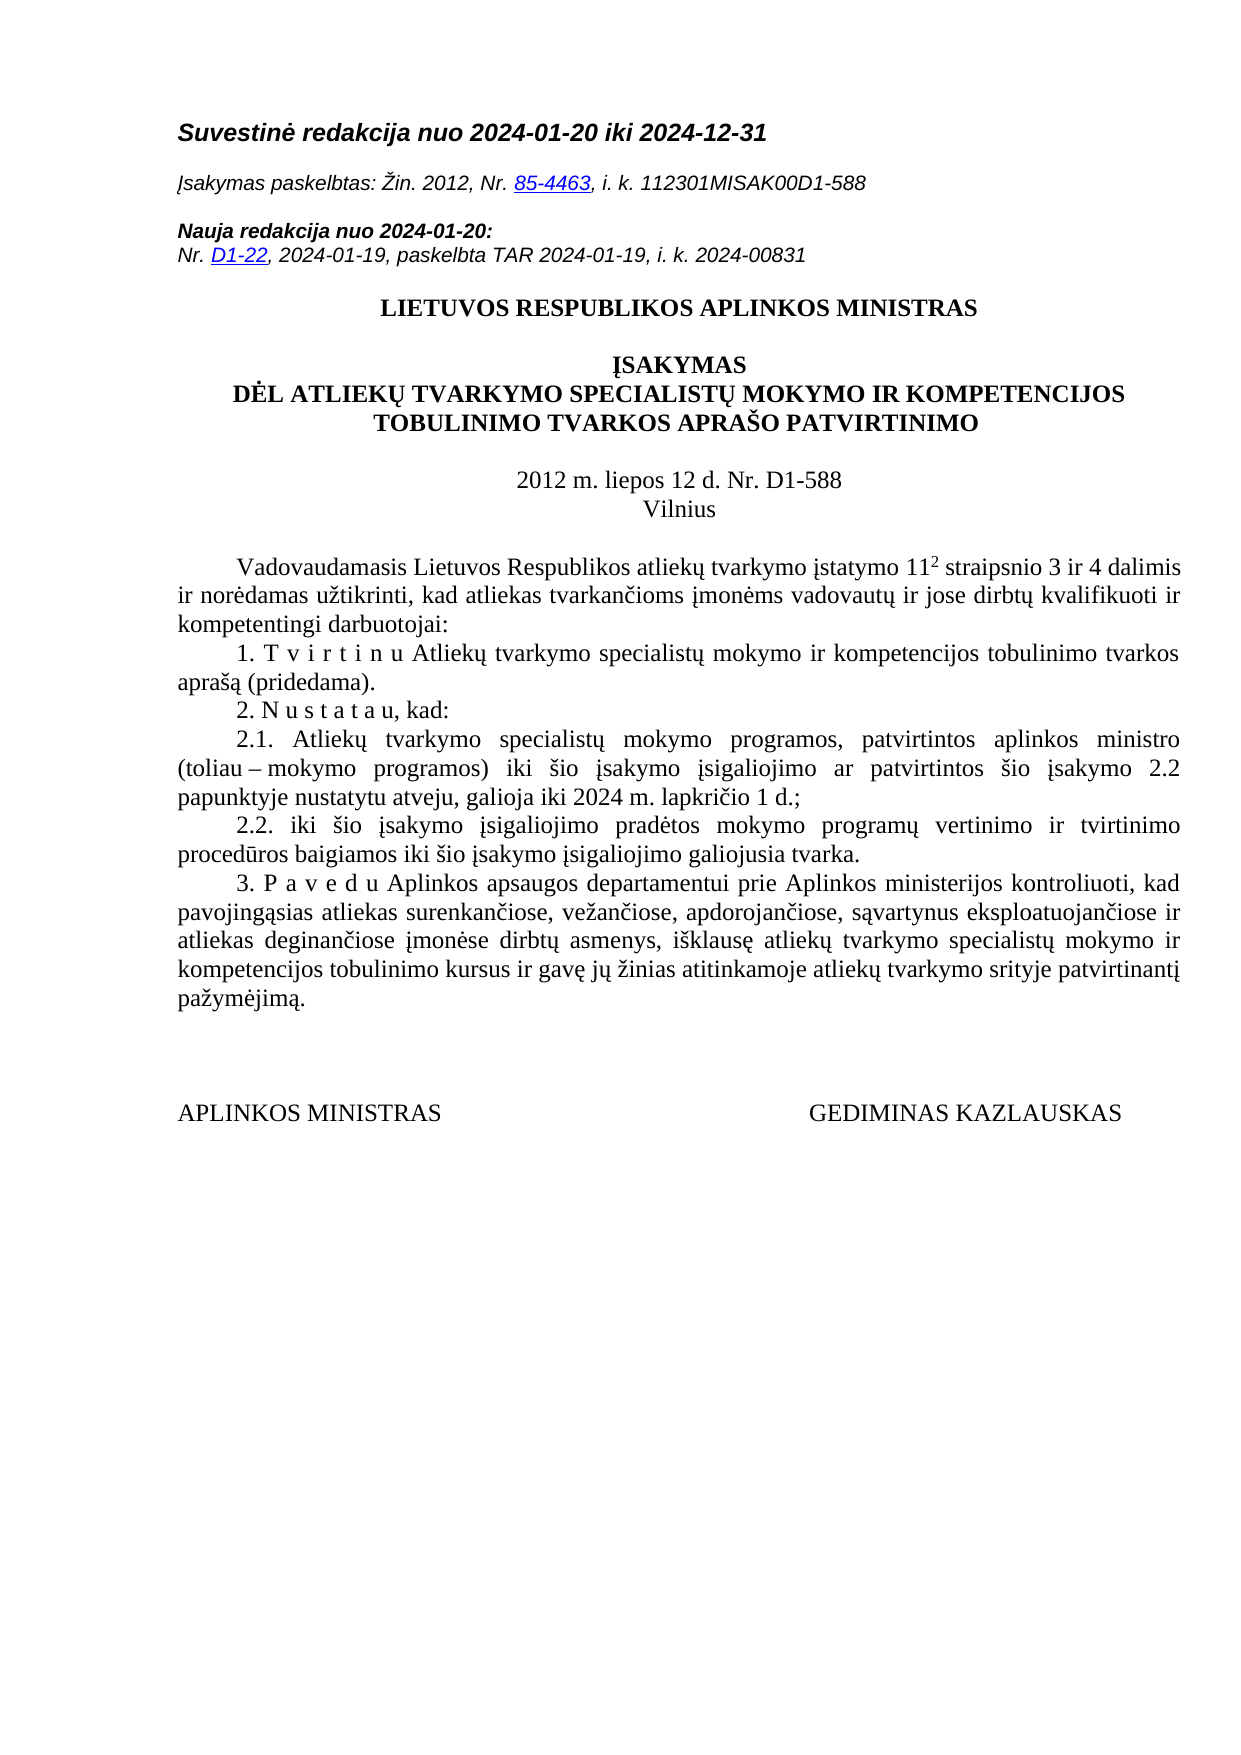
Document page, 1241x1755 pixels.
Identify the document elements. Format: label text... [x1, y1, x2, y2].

text 2.2. iki šio įsakymo įsigaliojimo pradėtos mokymo programų vertinimo ir tvirtinimo procedūros baigiamos iki šio įsakymo įsigaliojimo galiojusia tvarka. [177, 811, 1181, 868]
text ĮSAKYMAS [177, 351, 1181, 379]
text LIETUVOS RESPUBLIKOS APLINKOS MINISTRAS [177, 293, 1181, 322]
text DĖL ATLIEKŲ TVARKYMO SPECIALISTŲ MOKYMO IR KOMPETENCIJOS TOBULINIMO TVARKOS APRAŠO PATVIRTINIMO [177, 379, 1181, 437]
text 2.1. Atliekų tvarkymo specialistų mokymo programos, patvirtintos aplinkos ministro (toliau – mokymo programos) iki šio įsakymo įsigaliojimo ar patvirtintos šio įsakymo 2.2 papunktyje nustatytu atveju, galioja iki 2024 m. lapkričio 1 d.; [177, 724, 1181, 811]
text Vilnius [177, 494, 1181, 523]
text Vadovaudamasis Lietuvos Respublikos atliekų tvarkymo įstatymo 112 straipsnio 3 ir 4 dalimis ir norėdamas užtikrinti, kad atliekas tvarkančioms įmonėms vadovautų ir jose dirbtų kvalifikuoti ir kompetentingi darbuotojai: [177, 552, 1181, 638]
text Nauja redakcija nuo 2024-01-20: [177, 219, 1181, 243]
text 1. T v i r t i n u Atliekų tvarkymo specialistų mokymo ir kompetencijos tobulinimo tvarkos aprašą (pridedama). [177, 638, 1181, 696]
text Nr. D1-22, 2024-01-19, paskelbta TAR 2024-01-19, i. k. 2024-00831 [177, 243, 1181, 267]
text Aplinkos ministras Gediminas Kazlauskas [177, 1098, 1181, 1127]
text Suvestinė redakcija nuo 2024-01-20 iki 2024-12-31 [177, 118, 1181, 147]
text 2012 m. liepos 12 d. Nr. D1-588 [177, 466, 1181, 494]
text 3. P a v e d u Aplinkos apsaugos departamentui prie Aplinkos ministerijos kontroliuoti, kad pavojingąsias atliekas surenkančiose, vežančiose, apdorojančiose, sąvartynus eksploatuojančiose ir atliekas deginančiose įmonėse dirbtų asmenys, išklausę atliekų tvarkymo specialistų mokymo ir kompetencijos tobulinimo kursus ir gavę jų žinias atitinkamoje atliekų tvarkymo srityje patvirtinantį pažymėjimą. [177, 868, 1181, 1012]
text Įsakymas paskelbtas: Žin. 2012, Nr. 85-4463, i. k. 112301MISAK00D1-588 [177, 171, 1181, 195]
text 2. N u s t a t a u, kad: [177, 696, 1181, 724]
